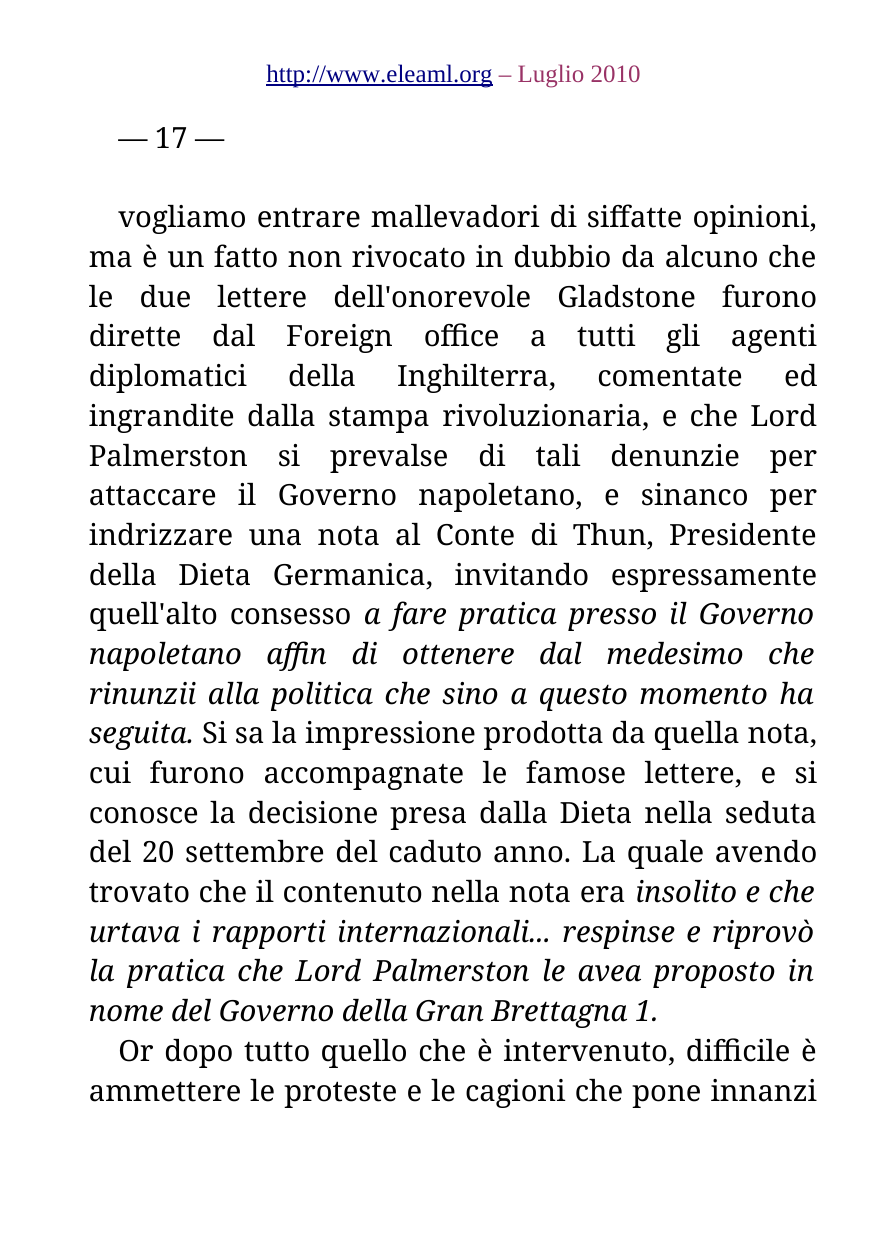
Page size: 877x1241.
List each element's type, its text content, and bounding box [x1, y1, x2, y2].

text Or dopo tutto quello che è intervenuto, difficile è ammettere le proteste e le cagioni che pone innanzi [89, 1030, 818, 1109]
text — 17 — [89, 117, 818, 157]
text vogliamo entrare mallevadori di siffatte opinioni, ma è un fatto non rivocato in dubbio da alcuno che le due lettere dell'onorevole Gladstone furono dirette dal Foreign office a tutti gli agenti diplomatici della Inghilterra, comentate ed ingrandite dalla stampa rivoluzionaria, e che Lord Palmerston si prevalse di tali denunzie per attaccare il Governo napoletano, e sinanco per indrizzare una nota al Conte di Thun, Presidente della Dieta Germanica, invitando espressamente quell'alto consesso a fare pratica presso il Governo napoletano affin di ottenere dal medesimo che rinunzii alla politica che sino a questo momento ha seguita. Si sa la impressione prodotta da quella nota, cui furono accompagnate le famose lettere, e si conosce la decisione presa dalla Dieta nella seduta del 20 settembre del caduto anno. La quale avendo trovato che il contenuto nella nota era insolito e che urtava i rapporti internazionali... respinse e riprovò la pratica che Lord Palmerston le avea proposto in nome del Governo della Gran Brettagna 1. [89, 197, 818, 1030]
